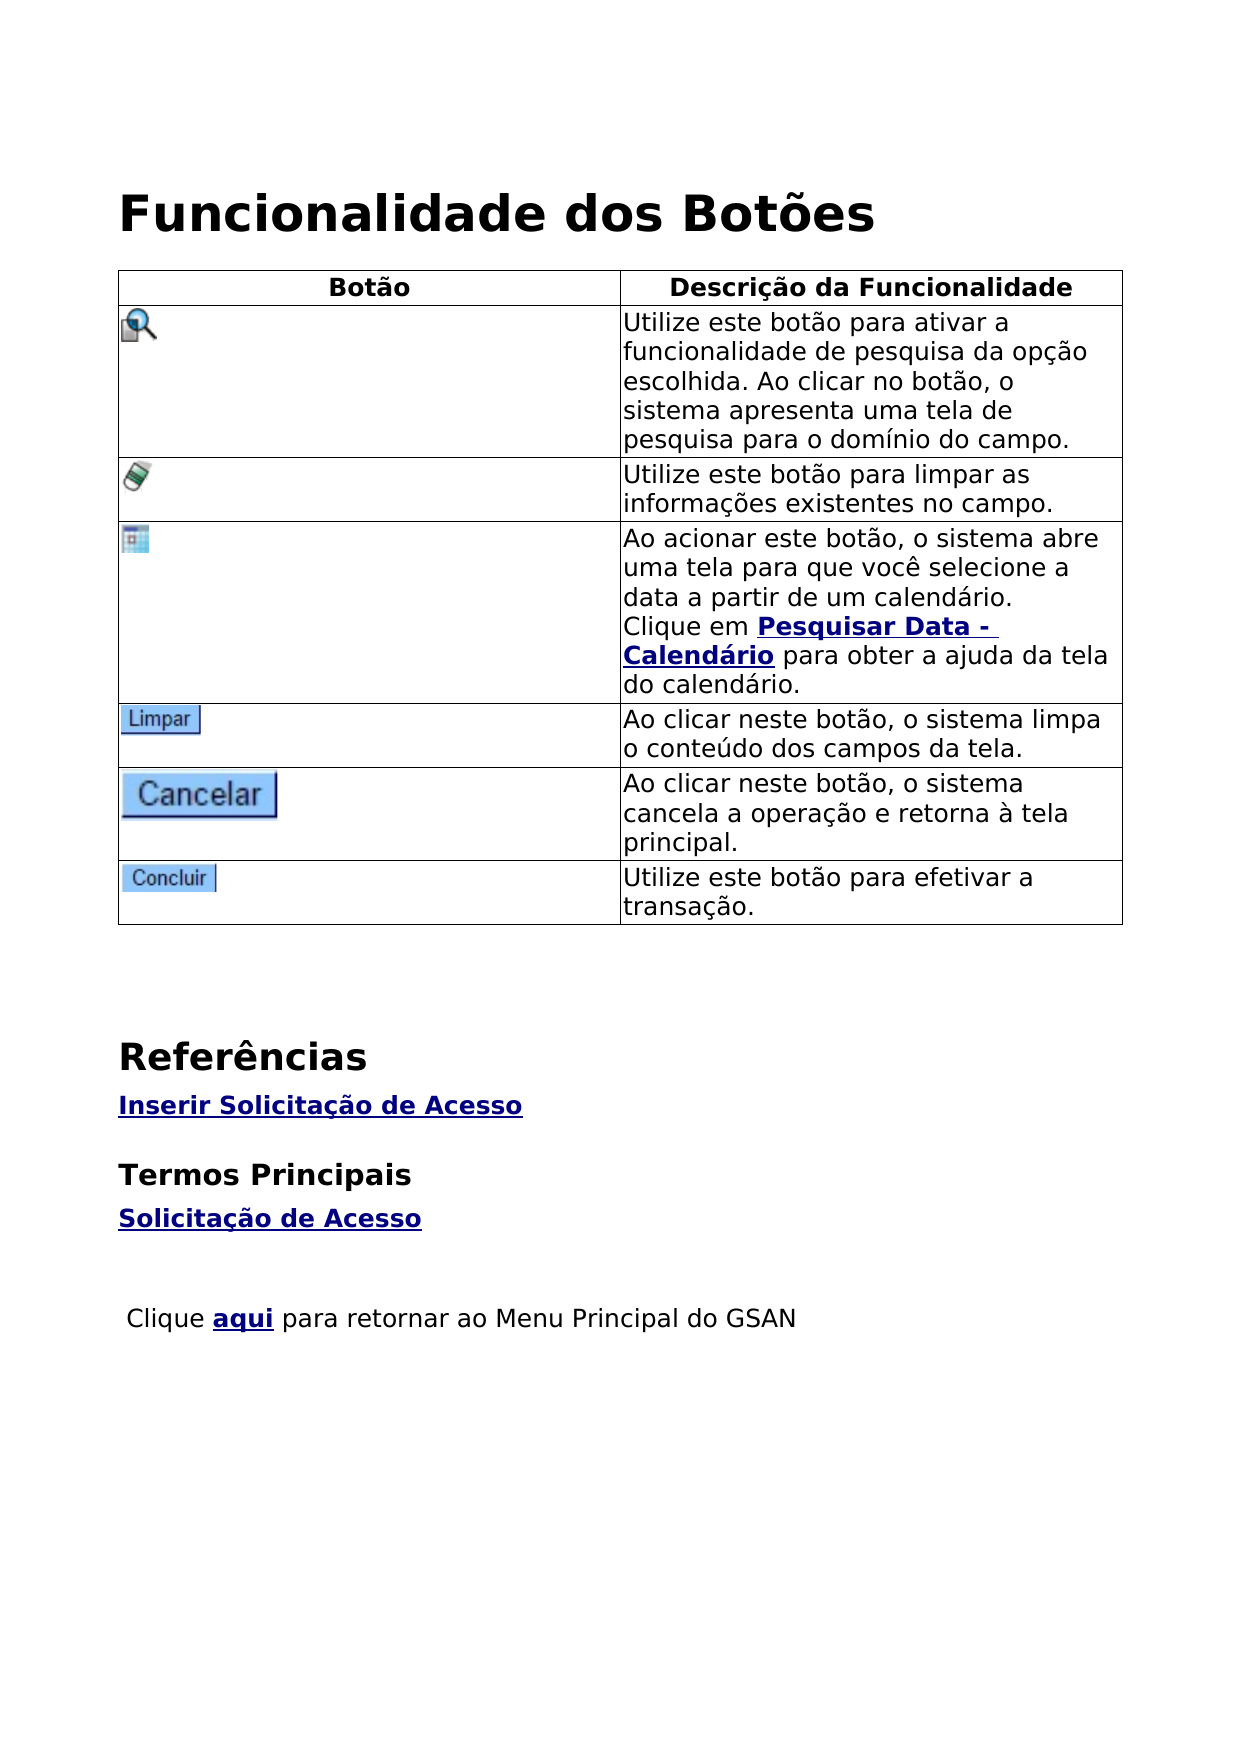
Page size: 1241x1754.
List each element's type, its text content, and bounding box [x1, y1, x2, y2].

table_cell Utilize este botão para ativar a funcionalidade de pesquisa da opção escolhida. Ao clicar no botão, o sistema apresenta uma tela de pesquisa para o domínio do campo. [621, 306, 1122, 457]
table_cell [119, 704, 620, 767]
table_cell Ao clicar neste botão, o sistema limpa o conteúdo dos campos da tela. [621, 704, 1122, 767]
table_cell Ao acionar este botão, o sistema abre uma tela para que você selecione a data a partir de um calendário. Clique em Pesquisar Data - Calendário para obter a ajuda da tela do calendário. [621, 522, 1122, 702]
text Solicitação de Acesso [118, 1204, 1122, 1233]
subtitle Funcionalidade dos Botões [118, 185, 1122, 243]
picture [121, 308, 157, 342]
table_cell [119, 458, 620, 521]
picture [121, 705, 201, 736]
text Clique aqui para retornar ao Menu Principal do GSAN [118, 1246, 1122, 1333]
table_cell [119, 861, 620, 924]
table_cell Utilize este botão para efetivar a transação. [621, 861, 1122, 924]
table_cell [119, 768, 620, 860]
picture [121, 524, 150, 553]
picture [121, 460, 153, 493]
table_header Descrição da Funcionalidade [621, 271, 1122, 305]
text Inserir Solicitação de Acesso [118, 1091, 1122, 1120]
subtitle Referências [118, 1035, 1122, 1079]
table_header Botão [119, 271, 620, 305]
table_cell [119, 306, 620, 457]
table_cell [119, 522, 620, 702]
table_cell Ao clicar neste botão, o sistema cancela a operação e retorna à tela principal. [621, 768, 1122, 860]
table_cell Utilize este botão para limpar as informações existentes no campo. [621, 458, 1122, 521]
subtitle Termos Principais [118, 1158, 1122, 1192]
picture [121, 769, 278, 821]
picture [121, 863, 217, 892]
